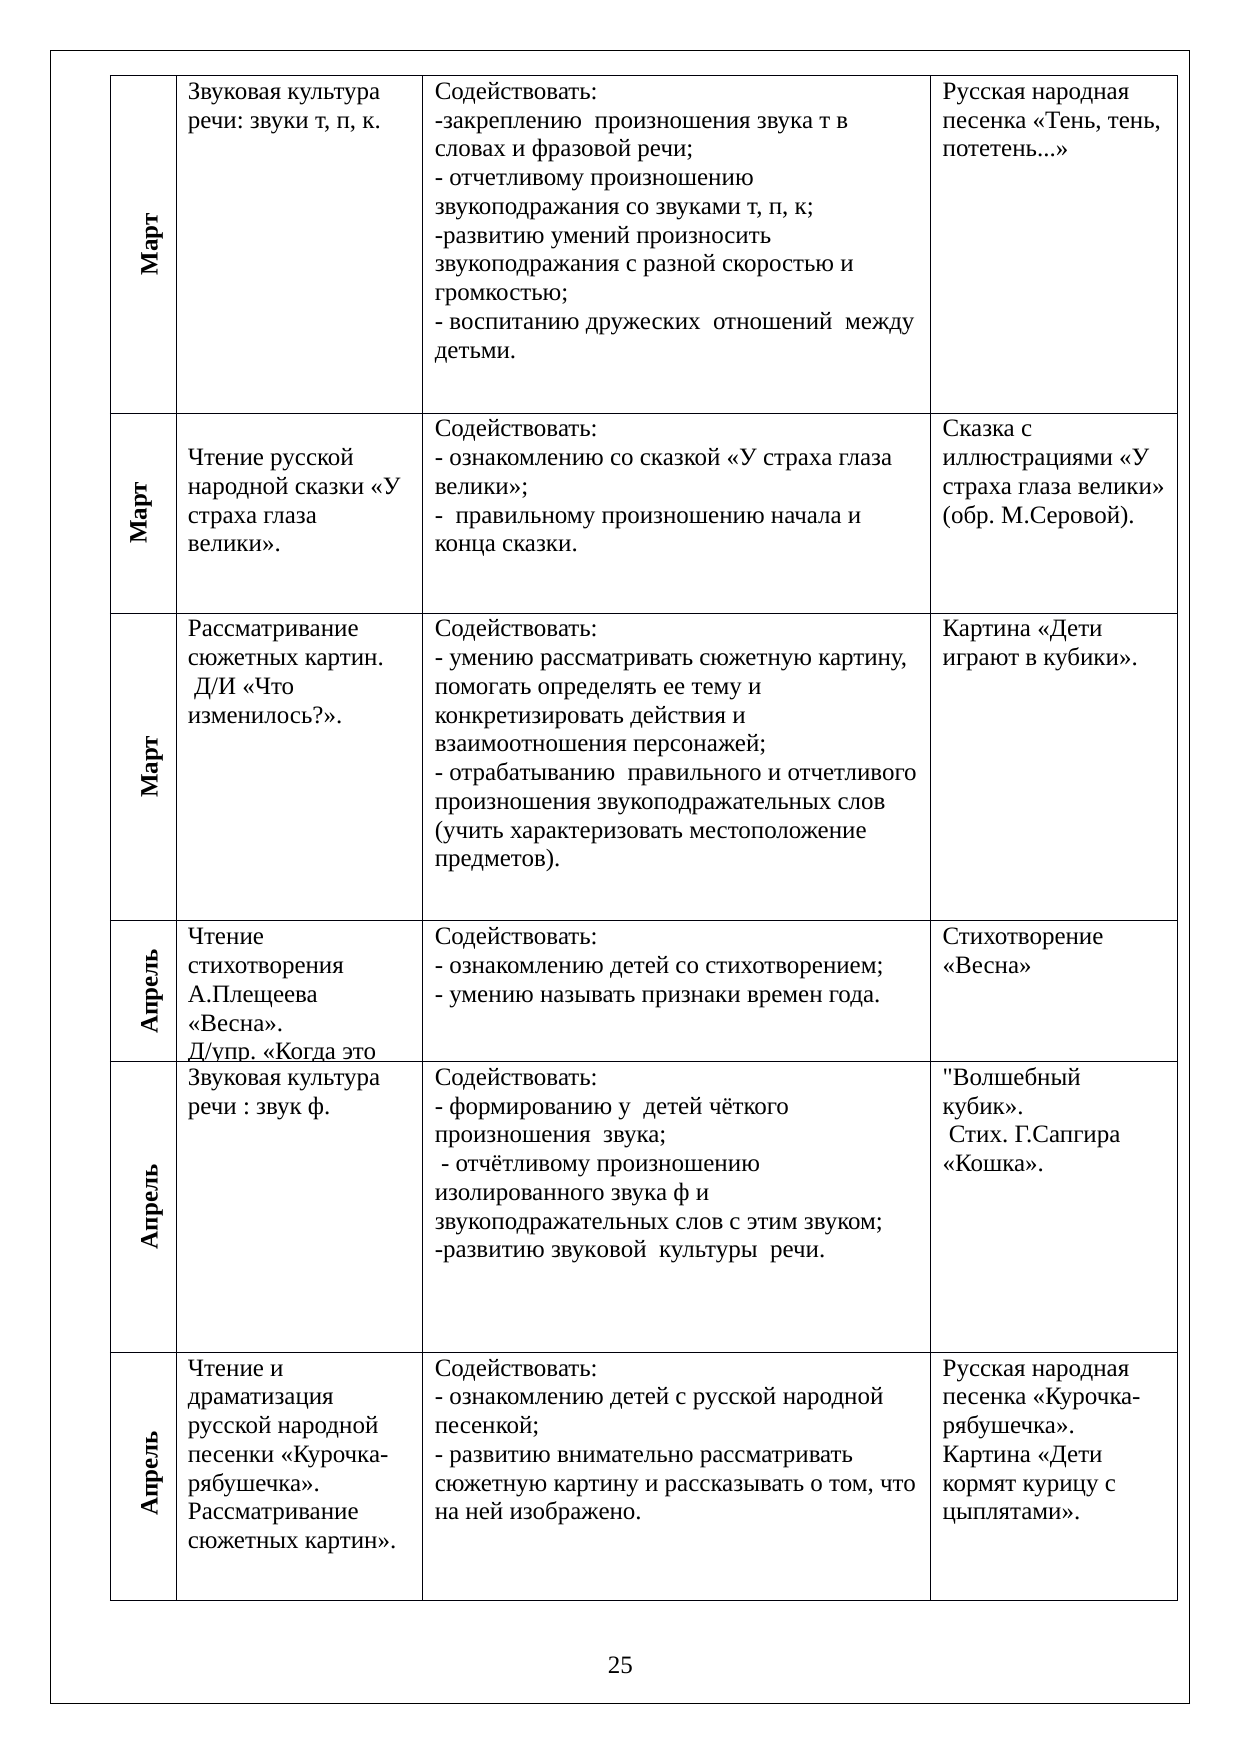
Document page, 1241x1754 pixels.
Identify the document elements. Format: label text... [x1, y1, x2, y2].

table_cell Сказка с иллюстрациями «У страха глаза велики» (обр. М.Серовой). [931, 414, 1177, 612]
table_cell Стихотворение «Весна» [931, 921, 1177, 1061]
table_cell Март [111, 414, 176, 612]
table_cell Содействовать: - ознакомлению детей со стихотворением; - умению называть признаки времен года. [423, 921, 930, 1061]
table_cell Содействовать: - формированию у детей чёткого произношения звука; - отчётливому произношению изолированного звука ф и звукоподражательных слов с этим звуком; -развитию звуковой культуры речи. [423, 1062, 930, 1352]
table_cell Русская народная песенка «Тень, тень, потетень...» [931, 76, 1177, 412]
table_cell "Волшебный кубик». Стих. Г.Сапгира «Кошка». [931, 1062, 1177, 1352]
table_cell Звуковая культура речи : звук ф. [177, 1062, 422, 1352]
table_cell Содействовать: -закреплению произношения звука т в словах и фразовой речи; - отчетливому произношению звукоподражания со звуками т, п, к; -развитию умений произносить звукоподражания с разной скоростью и громкостью; - воспитанию дружеских отношений между детьми. [423, 76, 930, 412]
table_cell Чтение и драматизация русской народной песенки «Курочка-рябушечка». Рассматривание сюжетных картин». [177, 1353, 422, 1600]
table_cell Содействовать: - ознакомлению со сказкой «У страха глаза велики»; - правильному произношению начала и конца сказки. [423, 414, 930, 612]
table_cell Апрель [111, 1062, 176, 1352]
table_cell Апрель [111, 1353, 176, 1600]
table_cell Чтение русской народной сказки «У страха глаза велики». [177, 414, 422, 612]
table_cell Апрель [111, 921, 176, 1061]
table_cell Звуковая культура речи: звуки т, п, к. [177, 76, 422, 412]
table_cell Рассматривание сюжетных картин. Д/И «Что изменилось?». [177, 614, 422, 920]
table_cell Содействовать: - ознакомлению детей с русской народной песенкой; - развитию внимательно рассматривать сюжетную картину и рассказывать о том, что на ней изображено. [423, 1353, 930, 1600]
table_cell Картина «Дети играют в кубики». [931, 614, 1177, 920]
table_cell Март [111, 614, 176, 920]
table_cell Март [111, 76, 176, 412]
table_cell Русская народная песенка «Курочка-рябушечка». Картина «Дети кормят курицу с цыплятами». [931, 1353, 1177, 1600]
table_cell Содействовать: - умению рассматривать сюжетную картину, помогать определять ее тему и конкретизировать действия и взаимоотношения персонажей; - отрабатыванию правильного и отчетливого произношения звукоподражательных слов (учить характеризовать местоположение предметов). [423, 614, 930, 920]
table_cell Чтение стихотворения А.Плещеева «Весна». Д/упр. «Когда это бывает?». [177, 921, 422, 1061]
